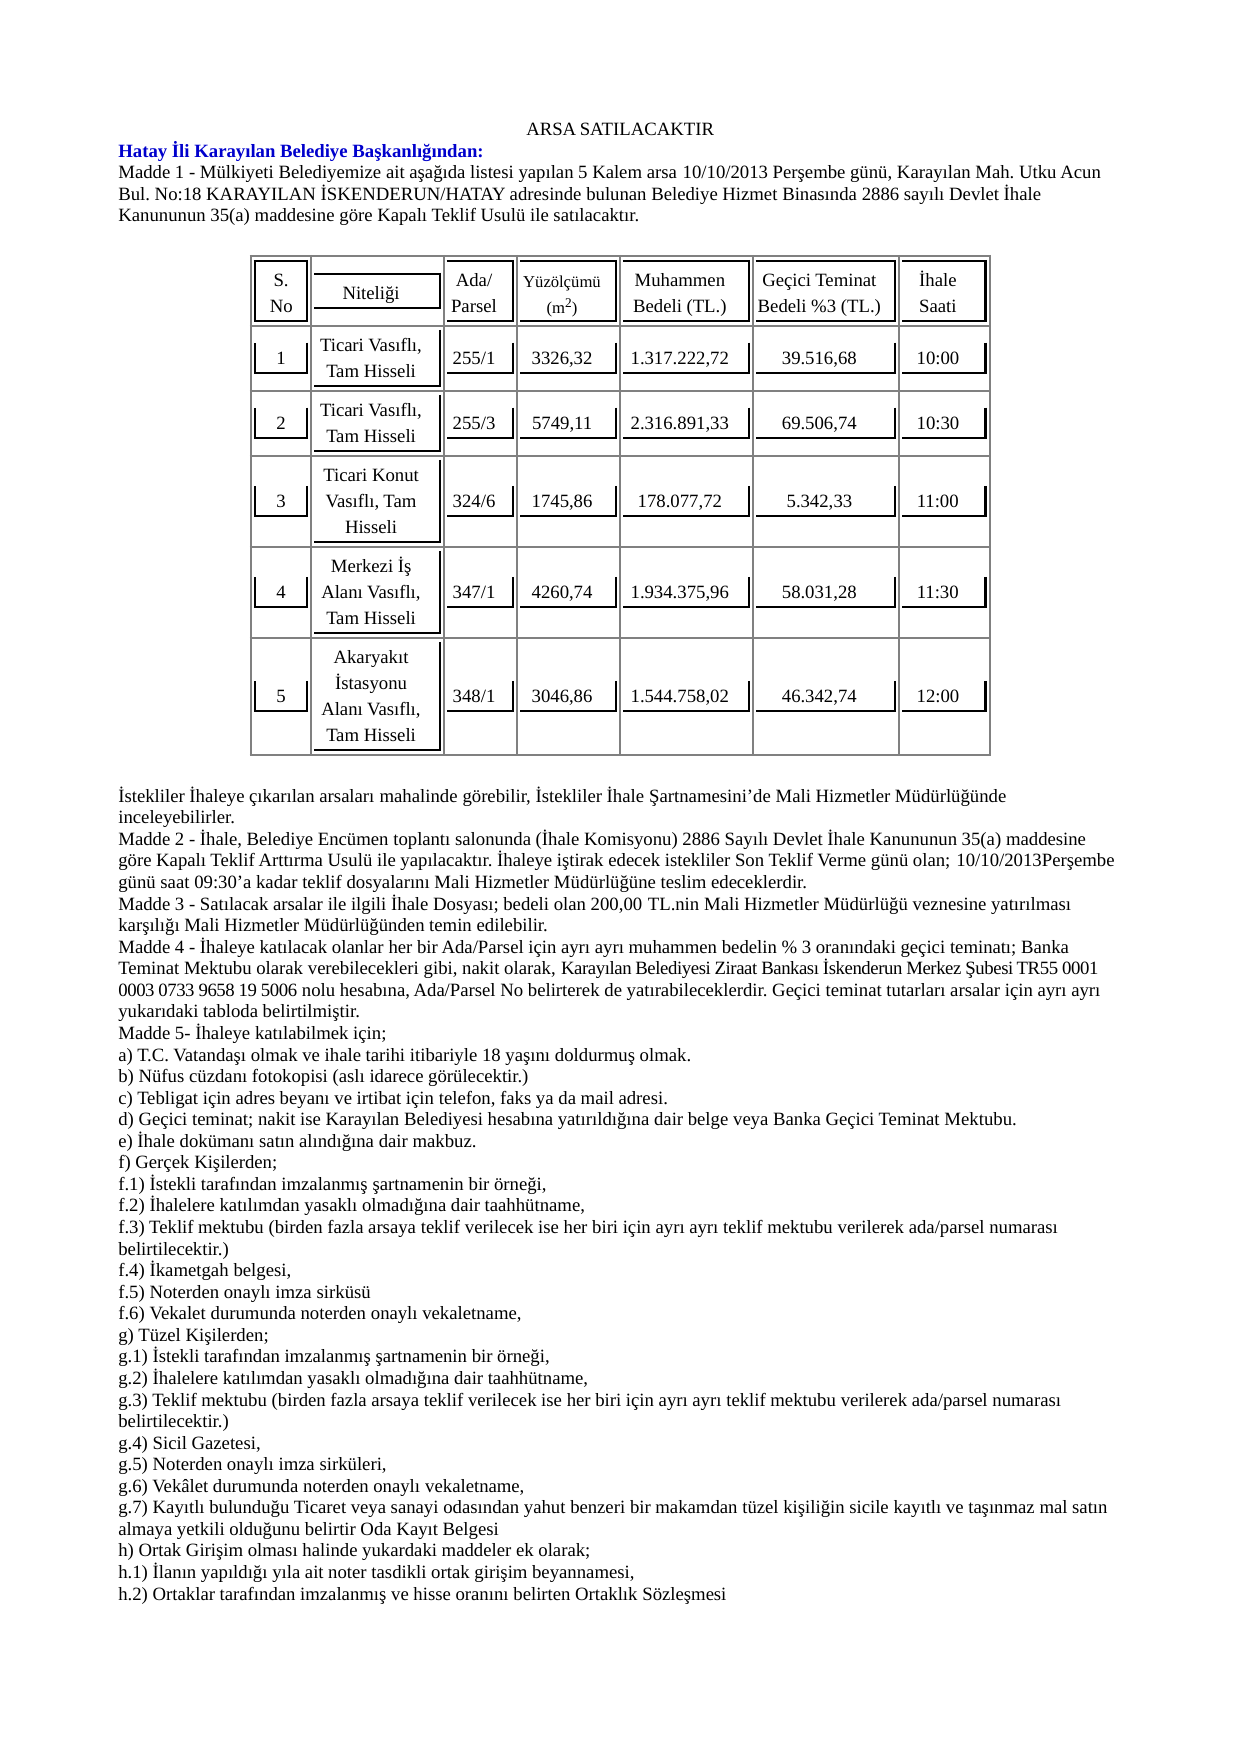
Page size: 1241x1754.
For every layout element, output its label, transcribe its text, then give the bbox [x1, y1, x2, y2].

table_header İhale Saati [900, 257, 989, 325]
text d) Geçici teminat; nakit ise Karayılan Belediyesi hesabına yatırıldığına dair belge veya Banka Geçici Teminat Mektubu. [118, 1108, 1122, 1130]
table_cell 4260,74 [518, 548, 619, 637]
text g.2) İhalelere katılımdan yasaklı olmadığına dair taahhütname, [118, 1367, 1122, 1388]
text f.2) İhalelere katılımdan yasaklı olmadığına dair taahhütname, [118, 1194, 1122, 1216]
text Madde 2 - İhale, Belediye Encümen toplantı salonunda (İhale Komisyonu) 2886 Sayılı Devlet İhale Kanununun 35(a) maddesine göre Kapalı Teklif Arttırma Usulü ile yapılacaktır. İhaleye iştirak edecek istekliler Son Teklif Verme günü olan; 10/10/2013Perşembe günü saat 09:30’a kadar teklif dosyalarını Mali Hizmetler Müdürlüğüne teslim edeceklerdir. [118, 828, 1122, 892]
text g.3) Teklif mektubu (birden fazla arsaya teklif verilecek ise her biri için ayrı ayrı teklif mektubu verilerek ada/parsel numarası belirtilecektir.) [118, 1388, 1122, 1432]
table_cell 348/1 [445, 639, 516, 754]
table_cell 10:30 [900, 392, 989, 455]
table_cell Ticari Vasıflı, Tam Hisseli [312, 327, 443, 390]
table_cell Ticari Konut Vasıflı, Tam Hisseli [312, 457, 443, 546]
table_cell Akaryakıt İstasyonu Alanı Vasıflı, Tam Hisseli [312, 639, 443, 754]
text g.4) Sicil Gazetesi, [118, 1432, 1122, 1453]
table_cell 3 [252, 457, 310, 546]
text b) Nüfus cüzdanı fotokopisi (aslı idarece görülecektir.) [118, 1065, 1122, 1087]
text g) Tüzel Kişilerden; [118, 1324, 1122, 1345]
text f.4) İkametgah belgesi, [118, 1259, 1122, 1281]
table_cell Merkezi İş Alanı Vasıflı, Tam Hisseli [312, 548, 443, 637]
table_header Muhammen Bedeli (TL.) [621, 257, 752, 325]
table_cell 4 [252, 548, 310, 637]
table_header Niteliği [312, 257, 443, 325]
table_cell 58.031,28 [754, 548, 898, 637]
text Madde 5- İhaleye katılabilmek için; [118, 1022, 1122, 1043]
text Hatay İli Karayılan Belediye Başkanlığından: [118, 140, 1122, 161]
text g.6) Vekâlet durumunda noterden onaylı vekaletname, [118, 1475, 1122, 1496]
table_cell 255/3 [445, 392, 516, 455]
text g.5) Noterden onaylı imza sirküleri, [118, 1453, 1122, 1475]
table_cell 1 [252, 327, 310, 390]
text İstekliler İhaleye çıkarılan arsaları mahalinde görebilir, İstekliler İhale Şartnamesini’de Mali Hizmetler Müdürlüğünde inceleyebilirler. [118, 785, 1122, 828]
table_cell 255/1 [445, 327, 516, 390]
text ARSA SATILACAKTIR [118, 118, 1122, 140]
table_header S. No [252, 257, 310, 325]
table_cell 1.934.375,96 [621, 548, 752, 637]
table_cell 39.516,68 [754, 327, 898, 390]
table_cell 3326,32 [518, 327, 619, 390]
table_cell 69.506,74 [754, 392, 898, 455]
table_cell Ticari Vasıflı, Tam Hisseli [312, 392, 443, 455]
table_cell 1745,86 [518, 457, 619, 546]
text Madde 4 - İhaleye katılacak olanlar her bir Ada/Parsel için ayrı ayrı muhammen bedelin % 3 oranındaki geçici teminatı; Banka Teminat Mektubu olarak verebilecekleri gibi, nakit olarak, Karayılan Belediyesi Ziraat Bankası İskenderun Merkez Şubesi TR55 0001 0003 0733 9658 19 5006 nolu hesabına, Ada/Parsel No belirterek de yatırabileceklerdir. Geçici teminat tutarları arsalar için ayrı ayrı yukarıdaki tabloda belirtilmiştir. [118, 936, 1122, 1022]
table_cell 324/6 [445, 457, 516, 546]
table_header Yüzölçümü (m2) [518, 257, 619, 325]
text f) Gerçek Kişilerden; [118, 1151, 1122, 1173]
table_header Ada/ Parsel [445, 257, 516, 325]
text f.5) Noterden onaylı imza sirküsü [118, 1281, 1122, 1302]
table_cell 5749,11 [518, 392, 619, 455]
table_cell 347/1 [445, 548, 516, 637]
table_cell 178.077,72 [621, 457, 752, 546]
text e) İhale dokümanı satın alındığına dair makbuz. [118, 1130, 1122, 1151]
table_cell 46.342,74 [754, 639, 898, 754]
table_cell 12:00 [900, 639, 989, 754]
text g.7) Kayıtlı bulunduğu Ticaret veya sanayi odasından yahut benzeri bir makamdan tüzel kişiliğin sicile kayıtlı ve taşınmaz mal satın almaya yetkili olduğunu belirtir Oda Kayıt Belgesi [118, 1496, 1122, 1539]
table_cell 5 [252, 639, 310, 754]
text Madde 1 - Mülkiyeti Belediyemize ait aşağıda listesi yapılan 5 Kalem arsa 10/10/2013 Perşembe günü, Karayılan Mah. Utku Acun Bul. No:18 KARAYILAN İSKENDERUN/HATAY adresinde bulunan Belediye Hizmet Binasında 2886 sayılı Devlet İhale Kanununun 35(a) maddesine göre Kapalı Teklif Usulü ile satılacaktır. [118, 161, 1122, 226]
text f.6) Vekalet durumunda noterden onaylı vekaletname, [118, 1302, 1122, 1324]
text f.1) İstekli tarafından imzalanmış şartnamenin bir örneği, [118, 1173, 1122, 1194]
table_cell 2 [252, 392, 310, 455]
text h.1) İlanın yapıldığı yıla ait noter tasdikli ortak girişim beyannamesi, [118, 1561, 1122, 1582]
text a) T.C. Vatandaşı olmak ve ihale tarihi itibariyle 18 yaşını doldurmuş olmak. [118, 1043, 1122, 1065]
table_cell 3046,86 [518, 639, 619, 754]
table_cell 1.544.758,02 [621, 639, 752, 754]
table_cell 11:30 [900, 548, 989, 637]
text h) Ortak Girişim olması halinde yukardaki maddeler ek olarak; [118, 1539, 1122, 1561]
text g.1) İstekli tarafından imzalanmış şartnamenin bir örneği, [118, 1345, 1122, 1367]
table_header Geçici Teminat Bedeli %3 (TL.) [754, 257, 898, 325]
table_cell 1.317.222,72 [621, 327, 752, 390]
table_cell 5.342,33 [754, 457, 898, 546]
table_cell 11:00 [900, 457, 989, 546]
text c) Tebligat için adres beyanı ve irtibat için telefon, faks ya da mail adresi. [118, 1087, 1122, 1108]
text f.3) Teklif mektubu (birden fazla arsaya teklif verilecek ise her biri için ayrı ayrı teklif mektubu verilerek ada/parsel numarası belirtilecektir.) [118, 1216, 1122, 1259]
table_cell 2.316.891,33 [621, 392, 752, 455]
table_cell 10:00 [900, 327, 989, 390]
text Madde 3 - Satılacak arsalar ile ilgili İhale Dosyası; bedeli olan 200,00 TL.nin Mali Hizmetler Müdürlüğü veznesine yatırılması karşılığı Mali Hizmetler Müdürlüğünden temin edilebilir. [118, 892, 1122, 936]
text h.2) Ortaklar tarafından imzalanmış ve hisse oranını belirten Ortaklık Sözleşmesi [118, 1582, 1122, 1604]
